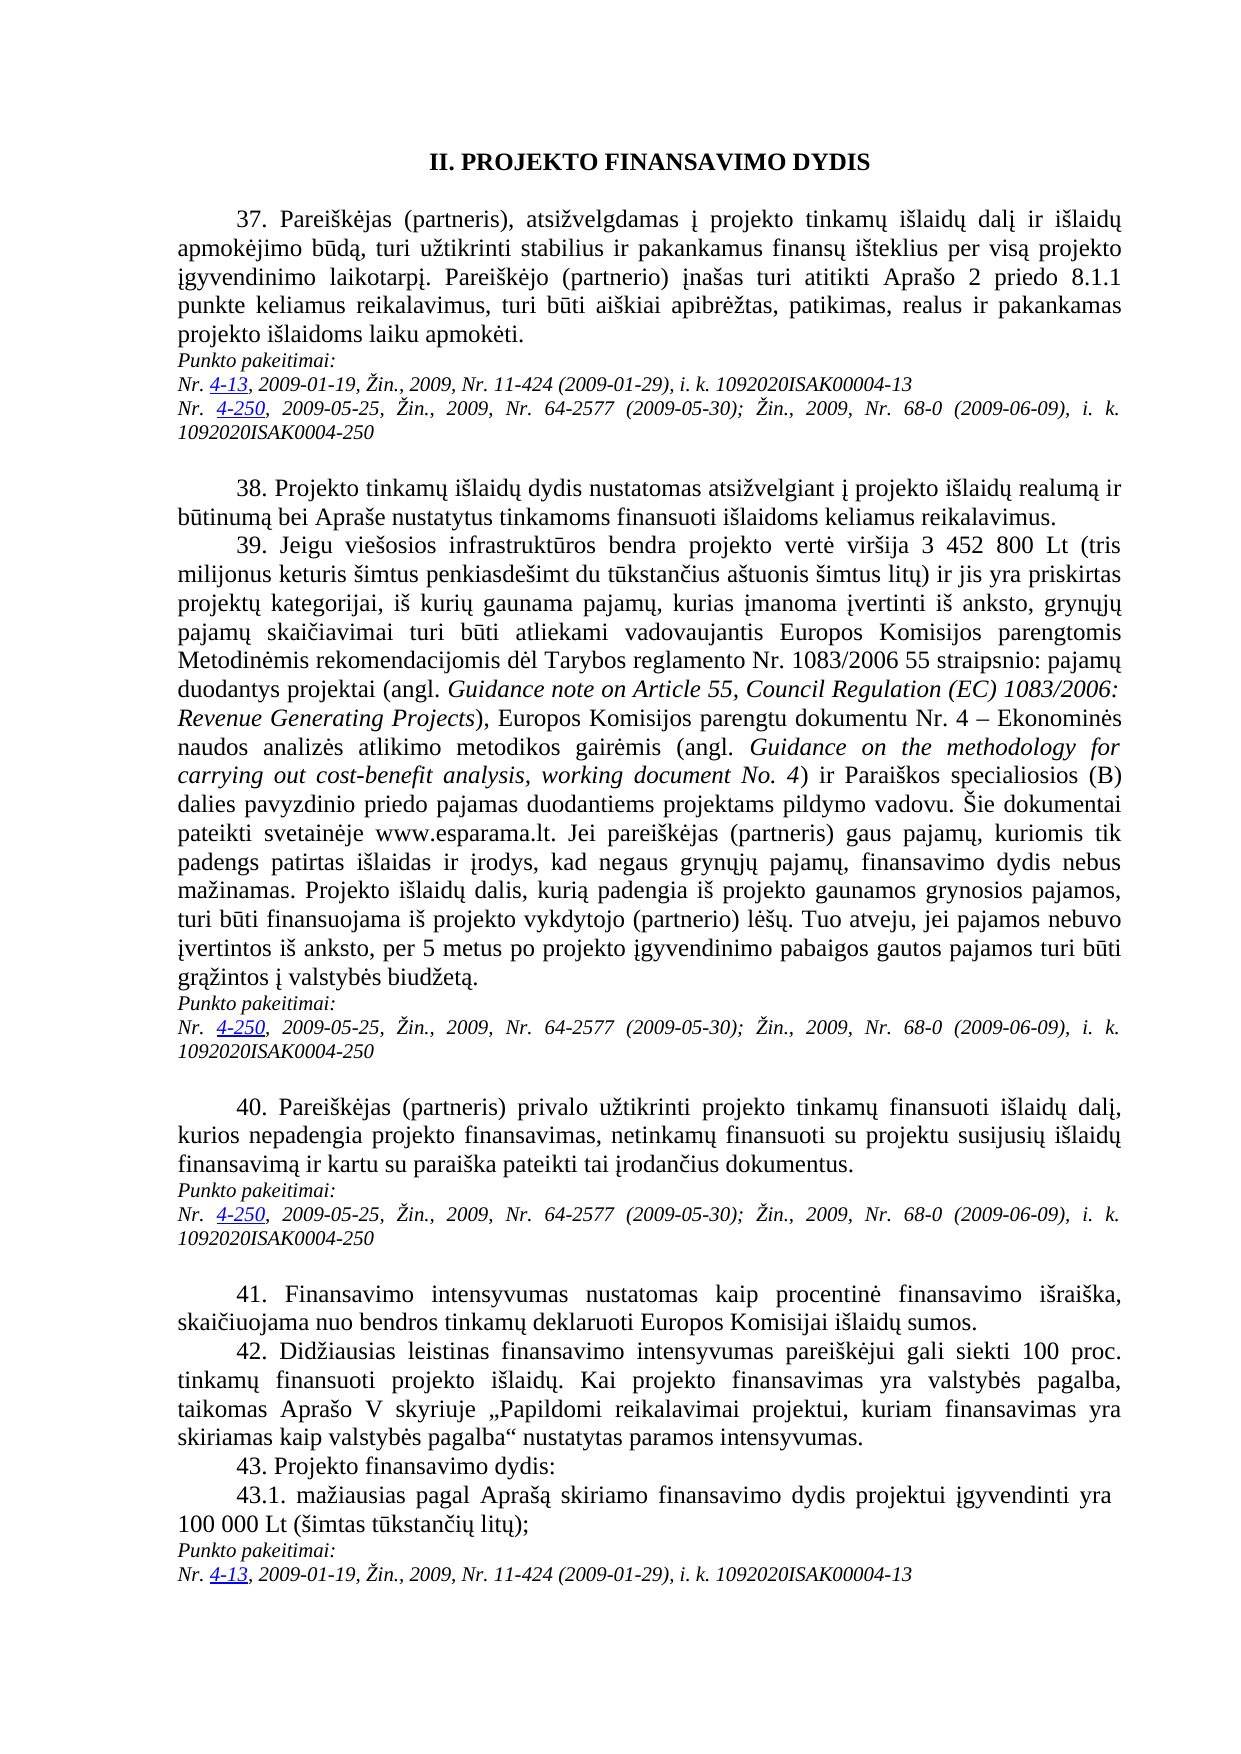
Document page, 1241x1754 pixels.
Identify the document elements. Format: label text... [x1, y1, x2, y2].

text Nr. 4-13, 2009-01-19, Žin., 2009, Nr. 11-424 (2009-01-29), i. k. 1092020ISAK00004-13 [177, 1562, 1122, 1586]
text II. PROJEKTO FINANSAVIMO DYDIS [177, 147, 1122, 176]
text 41. Finansavimo intensyvumas nustatomas kaip procentinė finansavimo išraiška, skaičiuojama nuo bendros tinkamų deklaruoti Europos Komisijai išlaidų sumos. [177, 1279, 1122, 1336]
text 39. Jeigu viešosios infrastruktūros bendra projekto vertė viršija 3 452 800 Lt (tris milijonus keturis šimtus penkiasdešimt du tūkstančius aštuonis šimtus litų) ir jis yra priskirtas projektų kategorijai, iš kurių gaunama pajamų, kurias įmanoma įvertinti iš anksto, grynųjų pajamų skaičiavimai turi būti atliekami vadovaujantis Europos Komisijos parengtomis Metodinėmis rekomendacijomis dėl Tarybos reglamento Nr. 1083/2006 55 straipsnio: pajamų duodantys projektai (angl. Guidance note on Article 55, Council Regulation (EC) 1083/2006: Revenue Generating Projects), Europos Komisijos parengtu dokumentu Nr. 4 – Ekonominės naudos analizės atlikimo metodikos gairėmis (angl. Guidance on the methodology for carrying out cost-benefit analysis, working document No. 4) ir Paraiškos specialiosios (B) dalies pavyzdinio priedo pajamas duodantiems projektams pildymo vadovu. Šie dokumentai pateikti svetainėje www.esparama.lt. Jei pareiškėjas (partneris) gaus pajamų, kuriomis tik padengs patirtas išlaidas ir įrodys, kad negaus grynųjų pajamų, finansavimo dydis nebus mažinamas. Projekto išlaidų dalis, kurią padengia iš projekto gaunamos grynosios pajamos, turi būti finansuojama iš projekto vykdytojo (partnerio) lėšų. Tuo atveju, jei pajamos nebuvo įvertintos iš anksto, per 5 metus po projekto įgyvendinimo pabaigos gautos pajamos turi būti grąžintos į valstybės biudžetą. [177, 531, 1122, 991]
text 40. Pareiškėjas (partneris) privalo užtikrinti projekto tinkamų finansuoti išlaidų dalį, kurios nepadengia projekto finansavimas, netinkamų finansuoti su projektu susijusių išlaidų finansavimą ir kartu su paraiška pateikti tai įrodančius dokumentus. [177, 1092, 1122, 1178]
text 38. Projekto tinkamų išlaidų dydis nustatomas atsižvelgiant į projekto išlaidų realumą ir būtinumą bei Apraše nustatytus tinkamoms finansuoti išlaidoms keliamus reikalavimus. [177, 473, 1122, 531]
text 42. Didžiausias leistinas finansavimo intensyvumas pareiškėjui gali siekti 100 proc. tinkamų finansuoti projekto išlaidų. Kai projekto finansavimas yra valstybės pagalba, taikomas Aprašo V skyriuje „Papildomi reikalavimai projektui, kuriam finansavimas yra skiriamas kaip valstybės pagalba“ nustatytas paramos intensyvumas. [177, 1336, 1122, 1451]
text Nr. 4-250, 2009-05-25, Žin., 2009, Nr. 64-2577 (2009-05-30); Žin., 2009, Nr. 68-0 (2009-06-09), i. k. 1092020ISAK0004-250 [177, 396, 1122, 444]
text 43. Projekto finansavimo dydis: [177, 1451, 1122, 1480]
text 37. Pareiškėjas (partneris), atsižvelgdamas į projekto tinkamų išlaidų dalį ir išlaidų apmokėjimo būdą, turi užtikrinti stabilius ir pakankamus finansų išteklius per visą projekto įgyvendinimo laikotarpį. Pareiškėjo (partnerio) įnašas turi atitikti Aprašo 2 priedo 8.1.1 punkte keliamus reikalavimus, turi būti aiškiai apibrėžtas, patikimas, realus ir pakankamas projekto išlaidoms laiku apmokėti. [177, 204, 1122, 348]
text Punkto pakeitimai: [177, 1537, 1122, 1562]
text Punkto pakeitimai: [177, 991, 1122, 1015]
text Nr. 4-13, 2009-01-19, Žin., 2009, Nr. 11-424 (2009-01-29), i. k. 1092020ISAK00004-13 [177, 372, 1122, 396]
text 43.1. mažiausias pagal Aprašą skiriamo finansavimo dydis projektui įgyvendinti yra 100 000 Lt (šimtas tūkstančių litų); [177, 1480, 1122, 1537]
text Nr. 4-250, 2009-05-25, Žin., 2009, Nr. 64-2577 (2009-05-30); Žin., 2009, Nr. 68-0 (2009-06-09), i. k. 1092020ISAK0004-250 [177, 1202, 1122, 1250]
text Nr. 4-250, 2009-05-25, Žin., 2009, Nr. 64-2577 (2009-05-30); Žin., 2009, Nr. 68-0 (2009-06-09), i. k. 1092020ISAK0004-250 [177, 1015, 1122, 1063]
text Punkto pakeitimai: [177, 348, 1122, 372]
text Punkto pakeitimai: [177, 1178, 1122, 1202]
